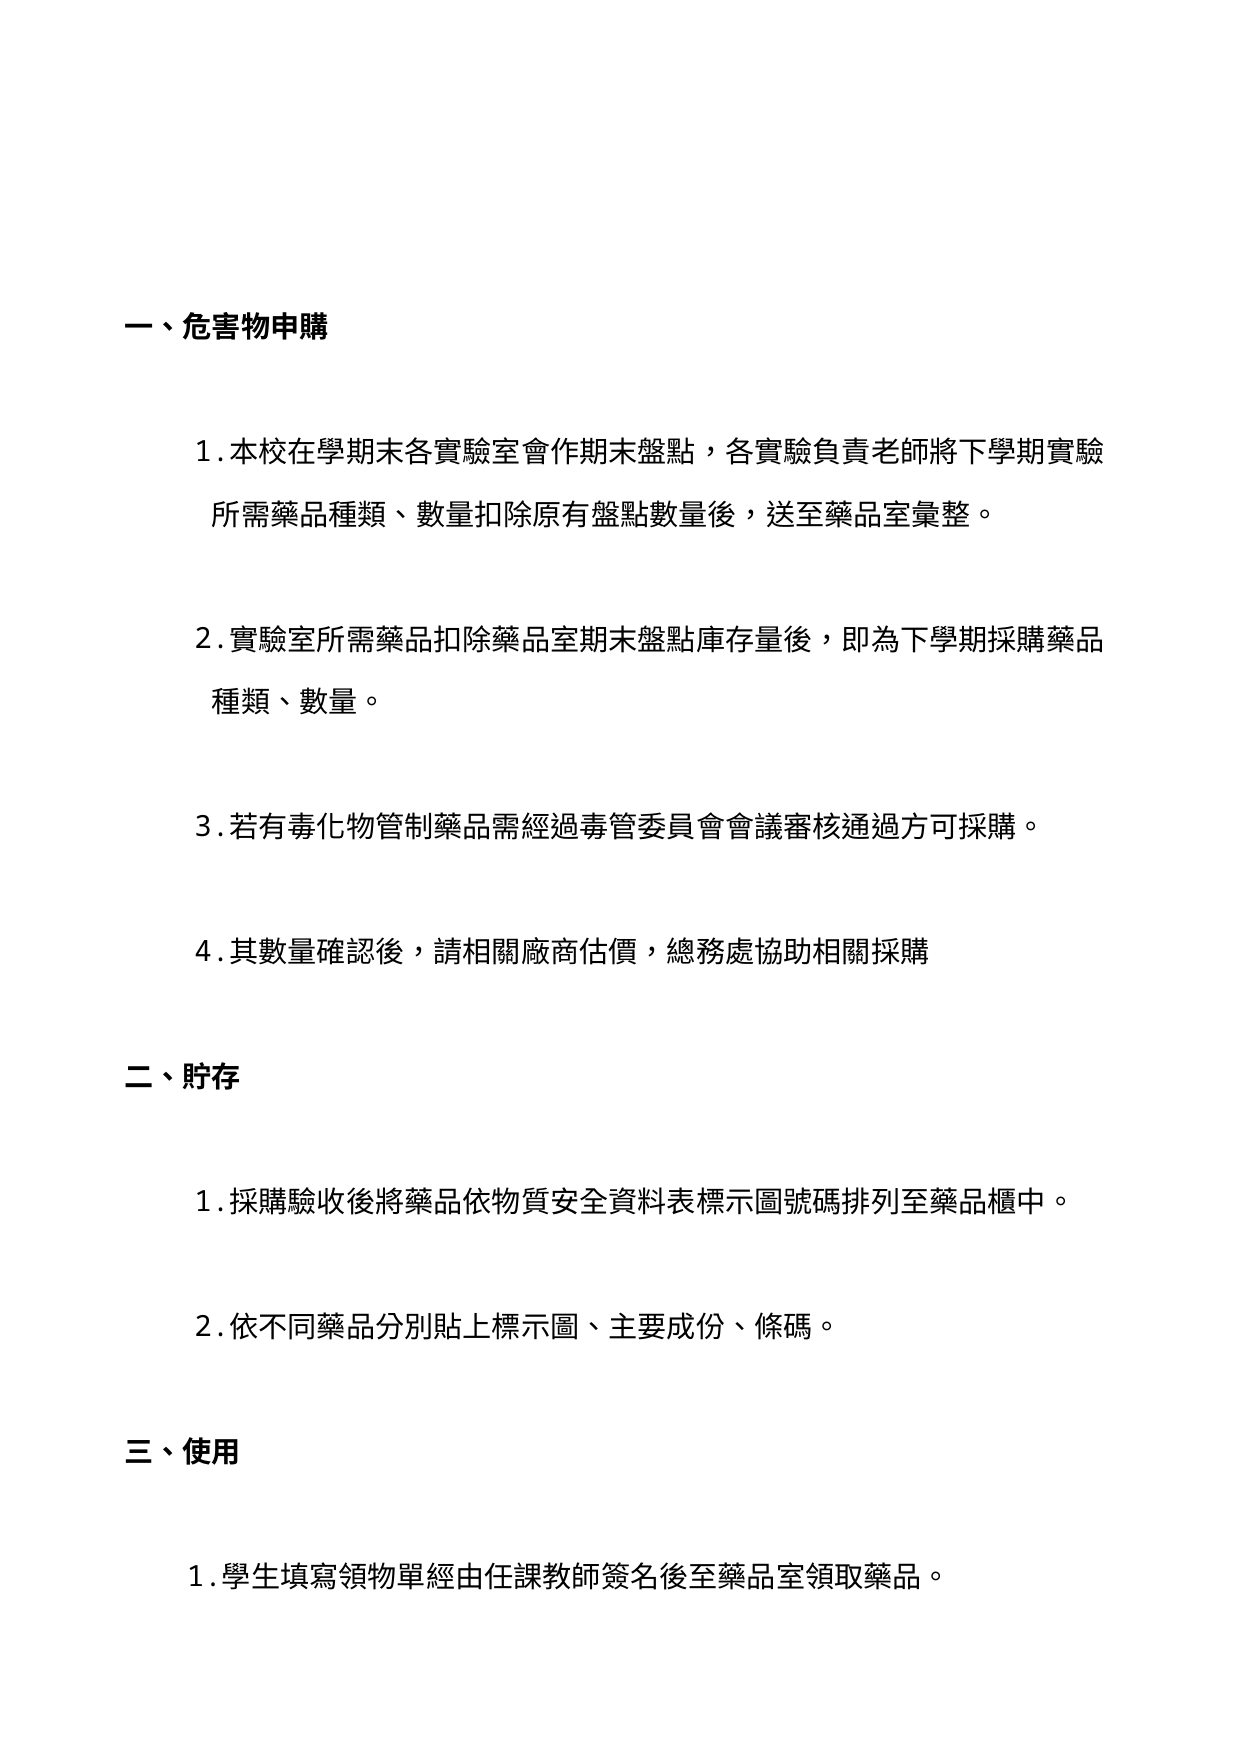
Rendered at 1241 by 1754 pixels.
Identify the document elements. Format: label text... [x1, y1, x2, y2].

text 三、使用 [124, 1408, 1116, 1471]
text 4.其數量確認後，請相關廠商估價，總務處協助相關採購 [124, 908, 1116, 971]
text 一、危害物申購 [124, 283, 1116, 346]
text 2.實驗室所需藥品扣除藥品室期末盤點庫存量後，即為下學期採購藥品種類、數量。 [124, 596, 1116, 721]
text 3.若有毒化物管制藥品需經過毒管委員會會議審核通過方可採購。 [124, 783, 1116, 846]
text 2.依不同藥品分別貼上標示圖、主要成份、條碼。 [124, 1283, 1116, 1346]
text 1.採購驗收後將藥品依物質安全資料表標示圖號碼排列至藥品櫃中。 [124, 1158, 1116, 1221]
text 1.本校在學期末各實驗室會作期末盤點，各實驗負責老師將下學期實驗所需藥品種類、數量扣除原有盤點數量後，送至藥品室彙整。 [124, 408, 1116, 533]
text 1.學生填寫領物單經由任課教師簽名後至藥品室領取藥品。 [124, 1533, 1116, 1596]
text 二、貯存 [124, 1033, 1116, 1096]
